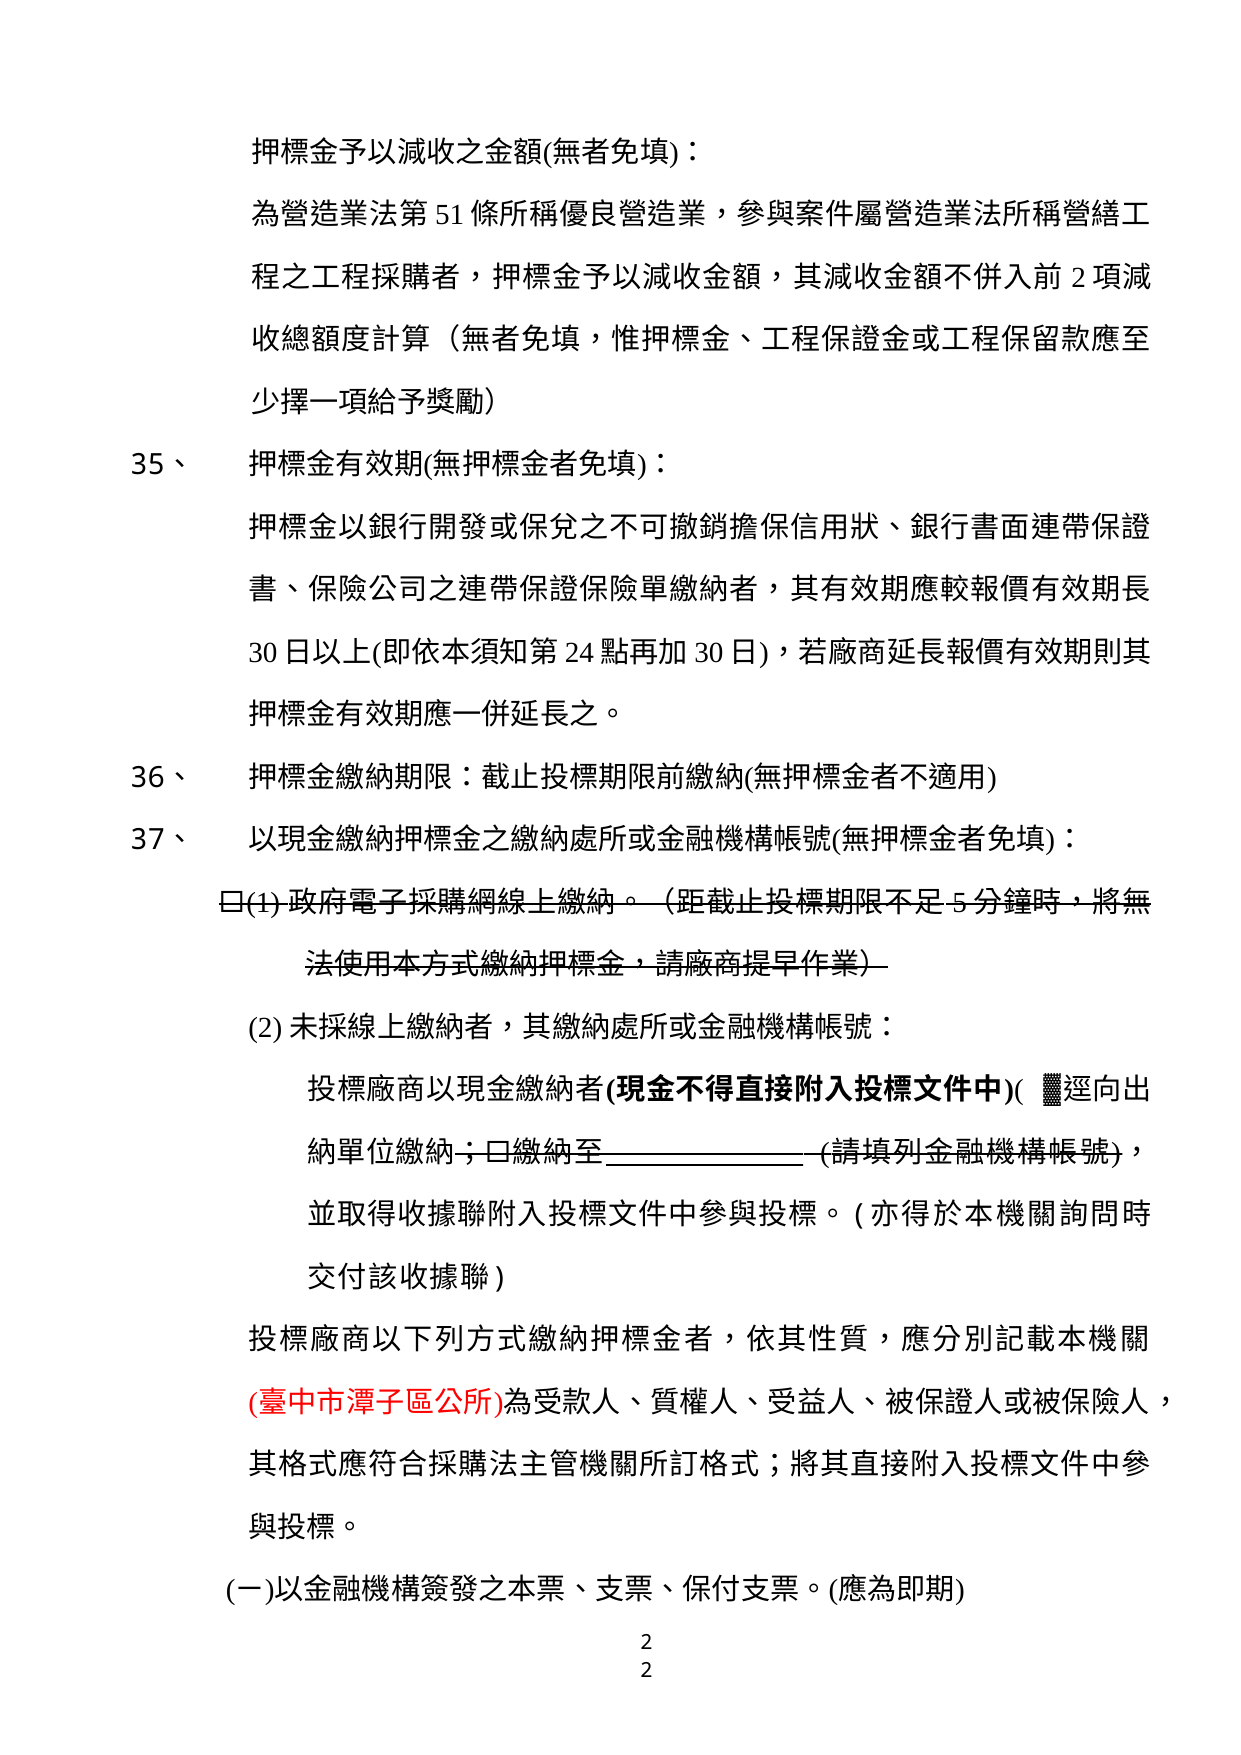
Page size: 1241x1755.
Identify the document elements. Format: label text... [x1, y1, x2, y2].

text 投標廠商以下列方式繳納押標金者，依其性質，應分別記載本機關 (臺中市潭子區公所)為受款人、質權人、受益人、被保證人或被保險人，其格式應符合採購法主管機關所訂格式；將其直接附入投標文件中參與投標。 [248, 1295, 1152, 1545]
list 押標金有效期(無押標金者免填)： [130, 420, 1152, 483]
text (1) 政府電子採購網線上繳納。（距截止投標期限不足5分鐘時，將無法使用本方式繳納押標金，請廠商提早作業） [219, 858, 1152, 983]
text 投標廠商以現金繳納者(現金不得直接附入投標文件中)( ▓逕向出納單位繳納；繳納至 (請填列金融機構帳號)，並取得收據聯附入投標文件中參與投標。(亦得於本機關詢問時交付該收據聯) [307, 1045, 1152, 1295]
text 押標金以銀行開發或保兌之不可撤銷擔保信用狀、銀行書面連帶保證書、保險公司之連帶保證保險單繳納者，其有效期應較報價有效期長30日以上(即依本須知第24點再加30日)，若廠商延長報價有效期則其押標金有效期應一併延長之。 [248, 483, 1152, 733]
text (2) 未採線上繳納者，其繳納處所或金融機構帳號： [248, 983, 1152, 1045]
list 押標金繳納期限：截止投標期限前繳納(無押標金者不適用) [130, 733, 1152, 795]
text 為營造業法第51條所稱優良營造業，參與案件屬營造業法所稱營繕工程之工程採購者，押標金予以減收金額，其減收金額不併入前2項減收總額度計算（無者免填，惟押標金、工程保證金或工程保留款應至少擇一項給予獎勵） [251, 170, 1152, 420]
text (ㄧ)以金融機構簽發之本票、支票、保付支票。(應為即期) [204, 1545, 1152, 1608]
list 以現金繳納押標金之繳納處所或金融機構帳號(無押標金者免填)： [130, 795, 1152, 858]
text 押標金予以減收之金額(無者免填)： [251, 108, 1152, 170]
